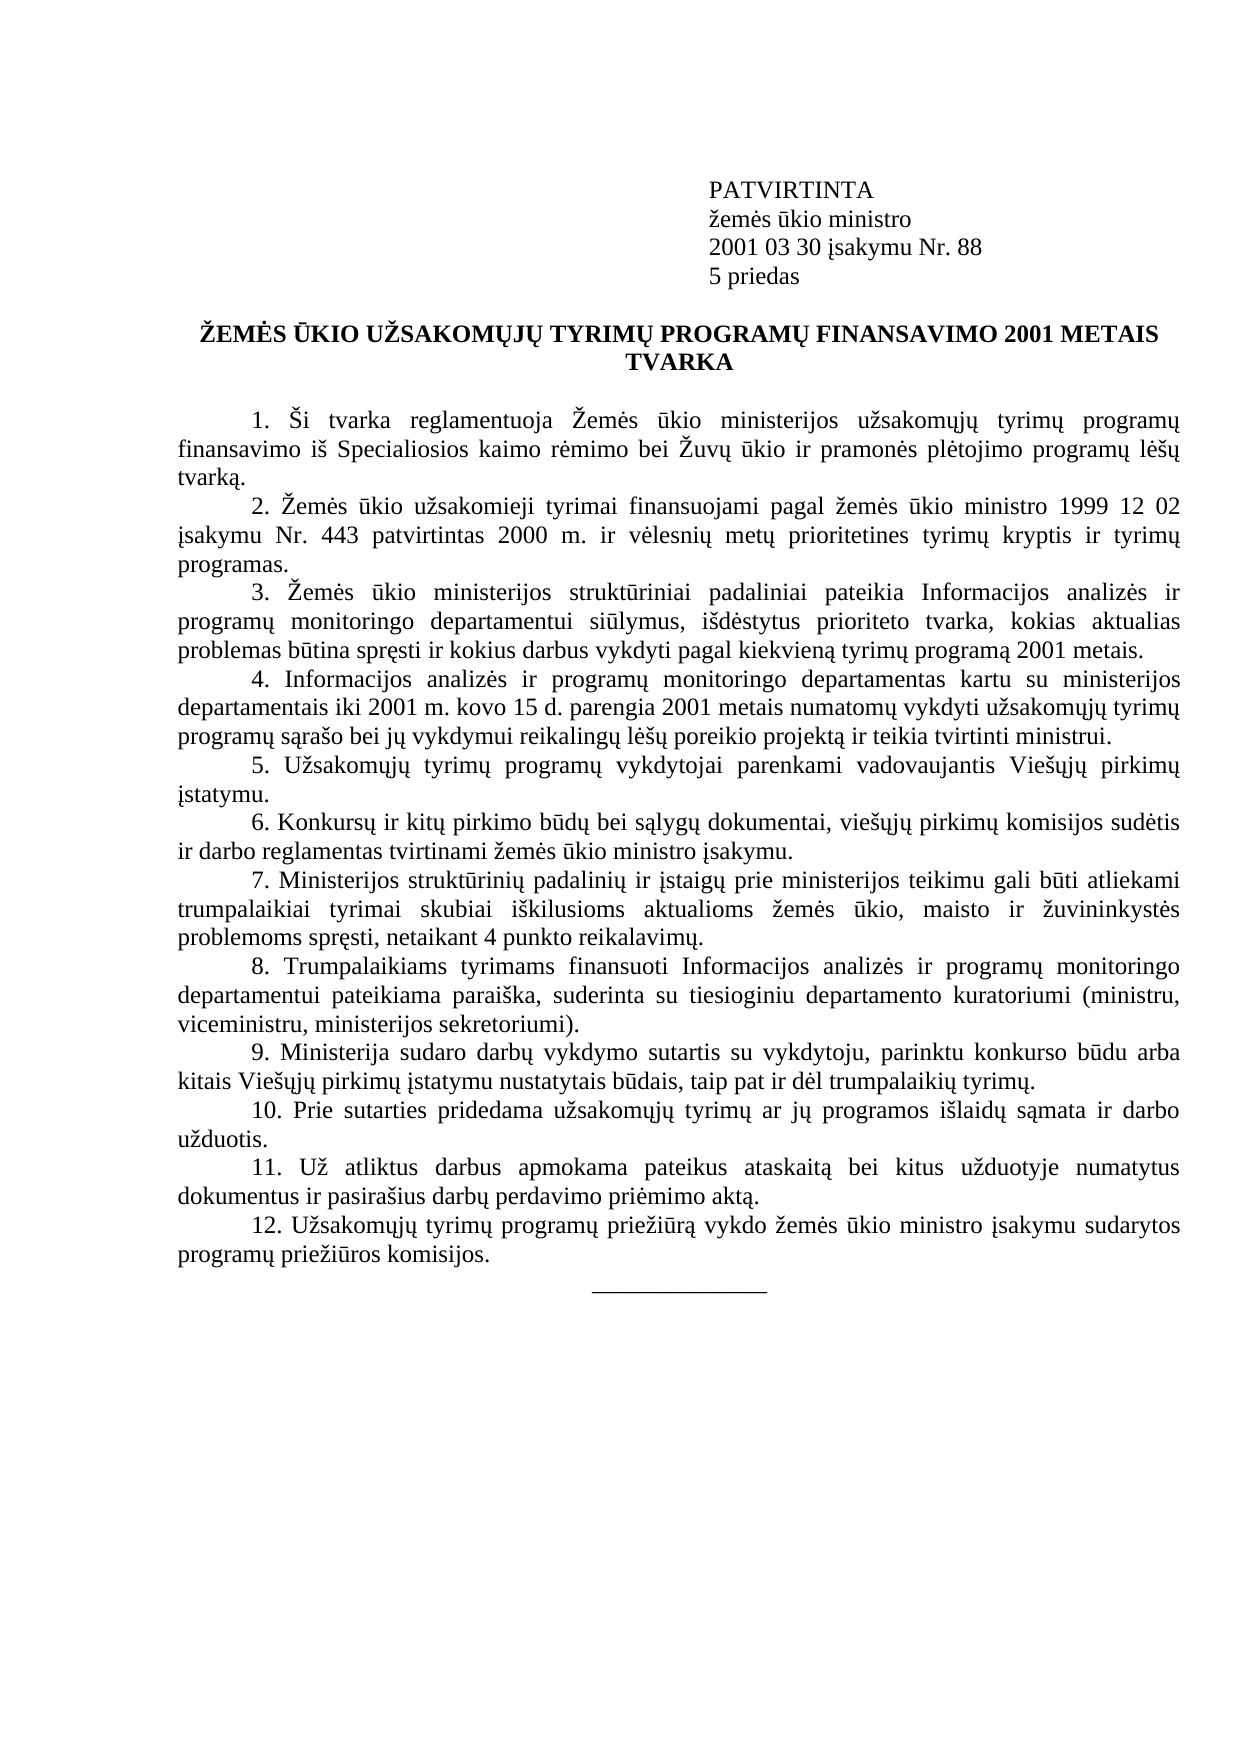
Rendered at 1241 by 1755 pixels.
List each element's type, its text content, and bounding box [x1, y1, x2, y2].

text 9. Ministerija sudaro darbų vykdymo sutartis su vykdytoju, parinktu konkurso būdu arba kitais Viešųjų pirkimų įstatymu nustatytais būdais, taip pat ir dėl trumpalaikių tyrimų. [177, 1037, 1181, 1095]
text ______________ [177, 1267, 1181, 1296]
text PATVIRTINTA [709, 175, 1181, 204]
text 1. Ši tvarka reglamentuoja Žemės ūkio ministerijos užsakomųjų tyrimų programų finansavimo iš Specialiosios kaimo rėmimo bei Žuvų ūkio ir pramonės plėtojimo programų lėšų tvarką. [177, 405, 1181, 491]
text 3. Žemės ūkio ministerijos struktūriniai padaliniai pateikia Informacijos analizės ir programų monitoringo departamentui siūlymus, išdėstytus prioriteto tvarka, kokias aktualias problemas būtina spręsti ir kokius darbus vykdyti pagal kiekvieną tyrimų programą 2001 metais. [177, 577, 1181, 664]
text 10. Prie sutarties pridedama užsakomųjų tyrimų ar jų programos išlaidų sąmata ir darbo užduotis. [177, 1095, 1181, 1152]
text 4. Informacijos analizės ir programų monitoringo departamentas kartu su ministerijos departamentais iki 2001 m. kovo 15 d. parengia 2001 metais numatomų vykdyti užsakomųjų tyrimų programų sąrašo bei jų vykdymui reikalingų lėšų poreikio projektą ir teikia tvirtinti ministrui. [177, 664, 1181, 750]
text 12. Užsakomųjų tyrimų programų priežiūrą vykdo žemės ūkio ministro įsakymu sudarytos programų priežiūros komisijos. [177, 1210, 1181, 1267]
text žemės ūkio ministro [177, 204, 1181, 232]
text 11. Už atliktus darbus apmokama pateikus ataskaitą bei kitus užduotyje numatytus dokumentus ir pasirašius darbų perdavimo priėmimo aktą. [177, 1152, 1181, 1210]
text 5. Užsakomųjų tyrimų programų vykdytojai parenkami vadovaujantis Viešųjų pirkimų įstatymu. [177, 750, 1181, 807]
text 6. Konkursų ir kitų pirkimo būdų bei sąlygų dokumentai, viešųjų pirkimų komisijos sudėtis ir darbo reglamentas tvirtinami žemės ūkio ministro įsakymu. [177, 807, 1181, 865]
text ŽEMĖS ŪKIO UŽSAKOMŲJŲ TYRIMŲ PROGRAMŲ FINANSAVIMO 2001 METAIS TVARKA [177, 319, 1181, 376]
text 8. Trumpalaikiams tyrimams finansuoti Informacijos analizės ir programų monitoringo departamentui pateikiama paraiška, suderinta su tiesioginiu departamento kuratoriumi (ministru, viceministru, ministerijos sekretoriumi). [177, 951, 1181, 1037]
text 2. Žemės ūkio užsakomieji tyrimai finansuojami pagal žemės ūkio ministro 1999 12 02 įsakymu Nr. 443 patvirtintas 2000 m. ir vėlesnių metų prioritetines tyrimų kryptis ir tyrimų programas. [177, 491, 1181, 577]
text 2001 03 30 įsakymu Nr. 88 [177, 232, 1181, 261]
text 5 priedas [177, 261, 1181, 290]
text 7. Ministerijos struktūrinių padalinių ir įstaigų prie ministerijos teikimu gali būti atliekami trumpalaikiai tyrimai skubiai iškilusioms aktualioms žemės ūkio, maisto ir žuvininkystės problemoms spręsti, netaikant 4 punkto reikalavimų. [177, 865, 1181, 951]
